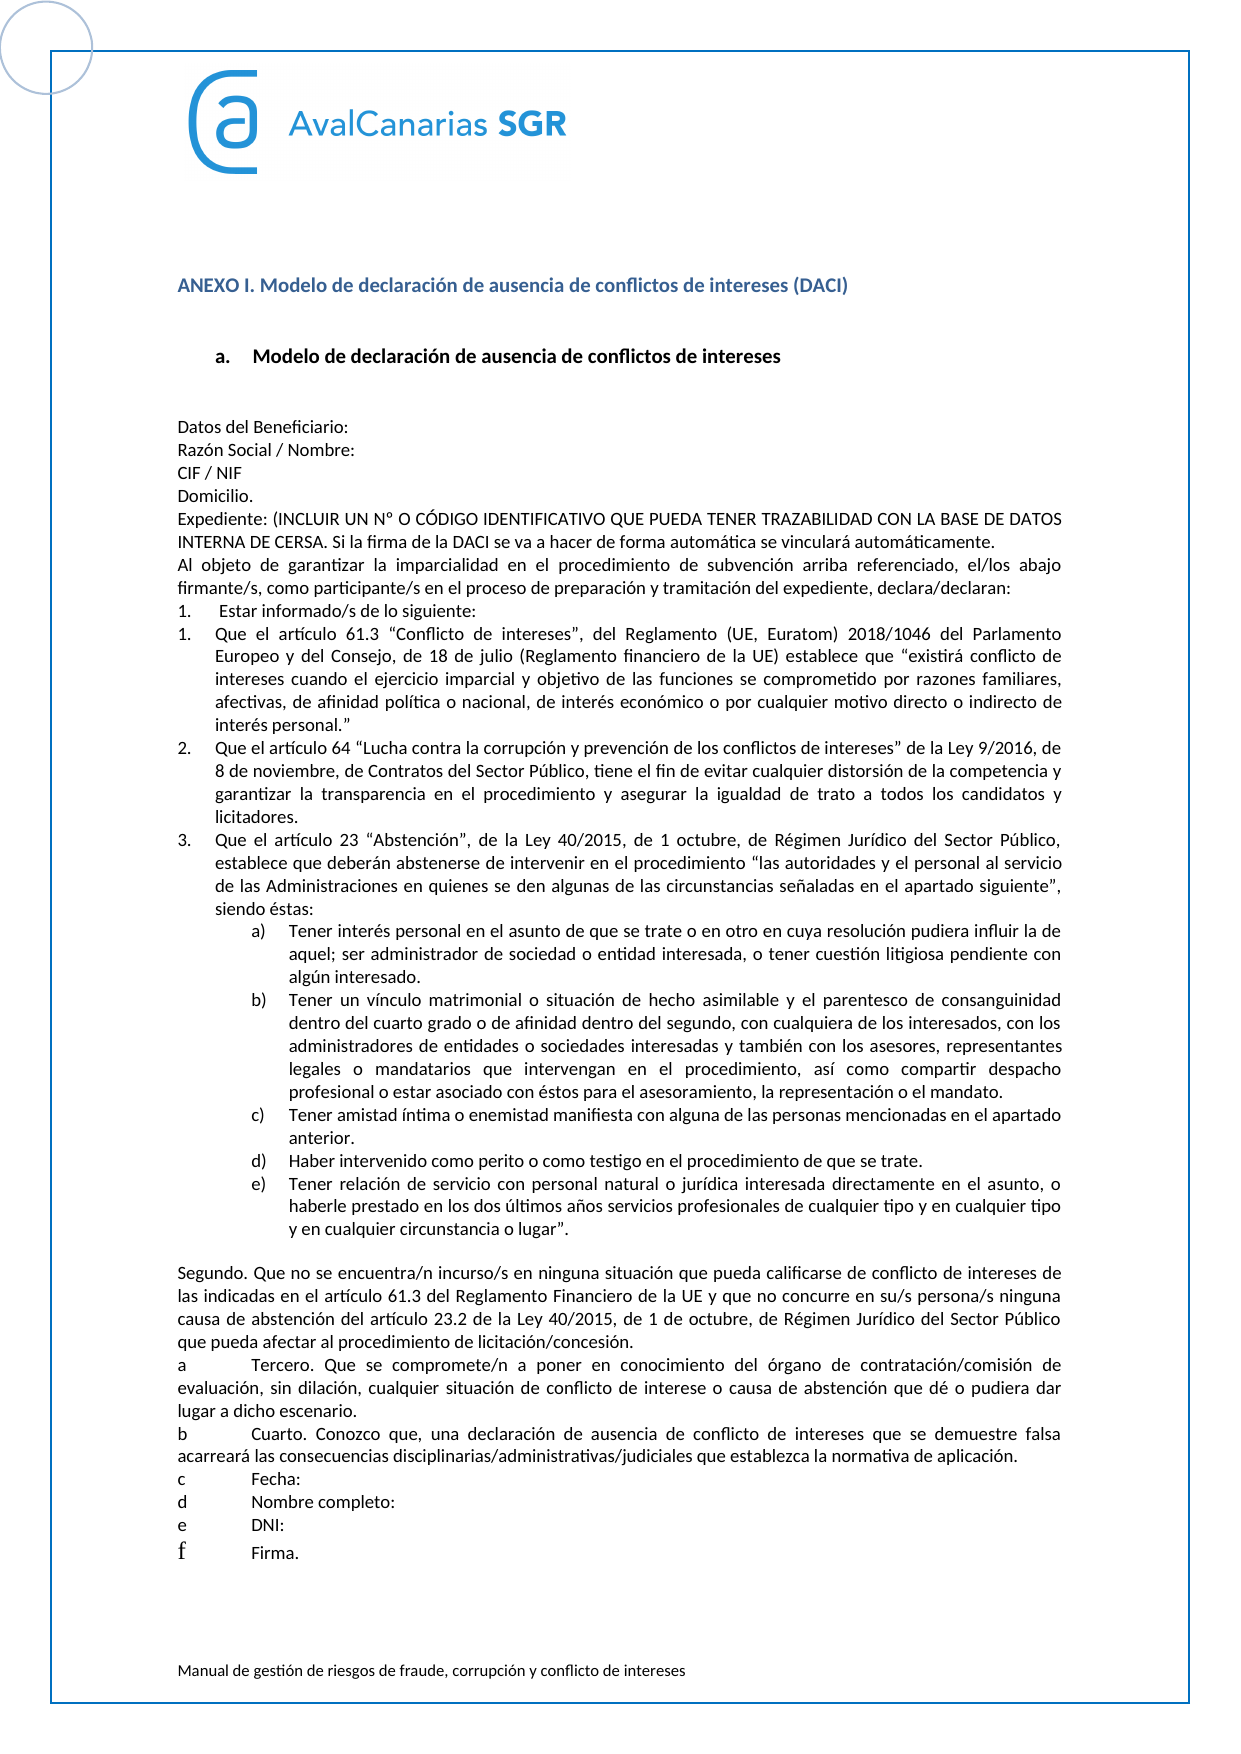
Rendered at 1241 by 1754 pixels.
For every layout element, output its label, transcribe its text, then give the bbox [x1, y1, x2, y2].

list Tener interés personal en el asunto de que se trate o en otro en cuya resolución pudiera influir la de aquel; ser administrador de sociedad o entidad interesada, o tener cuestión litigiosa pendiente con algún interesado. [251, 919, 1063, 988]
list Cuarto. Conozco que, una declaración de ausencia de conflicto de intereses que se demuestre falsa acarreará las consecuencias disciplinarias/administrativas/judiciales que establezca la normativa de aplicación. [177, 1422, 1063, 1467]
list Tener amistad íntima o enemistad manifiesta con alguna de las personas mencionadas en el apartado anterior. [251, 1103, 1063, 1149]
list Firma. [177, 1536, 1063, 1565]
list Que el artículo 61.3 “Conflicto de intereses”, del Reglamento (UE, Euratom) 2018/1046 del Parlamento Europeo y del Consejo, de 18 de julio (Reglamento financiero de la UE) establece que “existirá conflicto de intereses cuando el ejercicio imparcial y objetivo de las funciones se comprometido por razones familiares, afectivas, de afinidad política o nacional, de interés económico o por cualquier motivo directo o indirecto de interés personal.” [177, 622, 1063, 736]
text Al objeto de garantizar la imparcialidad en el procedimiento de subvención arriba referenciado, el/los abajo firmante/s, como participante/s en el proceso de preparación y tramitación del expediente, declara/declaran: [177, 553, 1063, 599]
list Estar informado/s de lo siguiente: [177, 599, 1063, 622]
text Segundo. Que no se encuentra/n incurso/s en ninguna situación que pueda calificarse de conflicto de intereses de las indicadas en el artículo 61.3 del Reglamento Financiero de la UE y que no concurre en su/s persona/s ninguna causa de abstención del artículo 23.2 de la Ley 40/2015, de 1 de octubre, de Régimen Jurídico del Sector Público que pueda afectar al procedimiento de licitación/concesión. [177, 1261, 1063, 1353]
list DNI: [177, 1513, 1063, 1536]
text CIF / NIF [177, 461, 1063, 484]
subtitle ANEXO I. Modelo de declaración de ausencia de conflictos de intereses (DACI) [177, 272, 1063, 297]
text Datos del Beneficiario: [177, 415, 1063, 438]
list Que el artículo 23 “Abstención”, de la Ley 40/2015, de 1 octubre, de Régimen Jurídico del Sector Público, establece que deberán abstenerse de intervenir en el procedimiento “las autoridades y el personal al servicio de las Administraciones en quienes se den algunas de las circunstancias señaladas en el apartado siguiente”, siendo éstas: [177, 828, 1063, 919]
list Haber intervenido como perito o como testigo en el procedimiento de que se trate. [251, 1149, 1063, 1172]
list Fecha: [177, 1467, 1063, 1490]
list Que el artículo 64 “Lucha contra la corrupción y prevención de los conflictos de intereses” de la Ley 9/2016, de 8 de noviembre, de Contratos del Sector Público, tiene el fin de evitar cualquier distorsión de la competencia y garantizar la transparencia en el procedimiento y asegurar la igualdad de trato a todos los candidatos y licitadores. [177, 736, 1063, 828]
text Razón Social / Nombre: [177, 438, 1063, 461]
list Nombre completo: [177, 1490, 1063, 1513]
list Tercero. Que se compromete/n a poner en conocimiento del órgano de contratación/comisión de evaluación, sin dilación, cualquier situación de conflicto de interese o causa de abstención que dé o pudiera dar lugar a dicho escenario. [177, 1353, 1063, 1422]
list Tener relación de servicio con personal natural o jurídica interesada directamente en el asunto, o haberle prestado en los dos últimos años servicios profesionales de cualquier tipo y en cualquier tipo y en cualquier circunstancia o lugar”. [251, 1172, 1063, 1240]
list Modelo de declaración de ausencia de conflictos de intereses [215, 344, 1063, 369]
text Domicilio. [177, 484, 1063, 507]
text Expediente: (INCLUIR UN Nº O CÓDIGO IDENTIFICATIVO QUE PUEDA TENER TRAZABILIDAD CON LA BASE DE DATOS INTERNA DE CERSA. Si la firma de la DACI se va a hacer de forma automática se vinculará automáticamente. [177, 507, 1063, 553]
list Tener un vínculo matrimonial o situación de hecho asimilable y el parentesco de consanguinidad dentro del cuarto grado o de afinidad dentro del segundo, con cualquiera de los interesados, con los administradores de entidades o sociedades interesadas y también con los asesores, representantes legales o mandatarios que intervengan en el procedimiento, así como compartir despacho profesional o estar asociado con éstos para el asesoramiento, la representación o el mandato. [251, 988, 1063, 1103]
